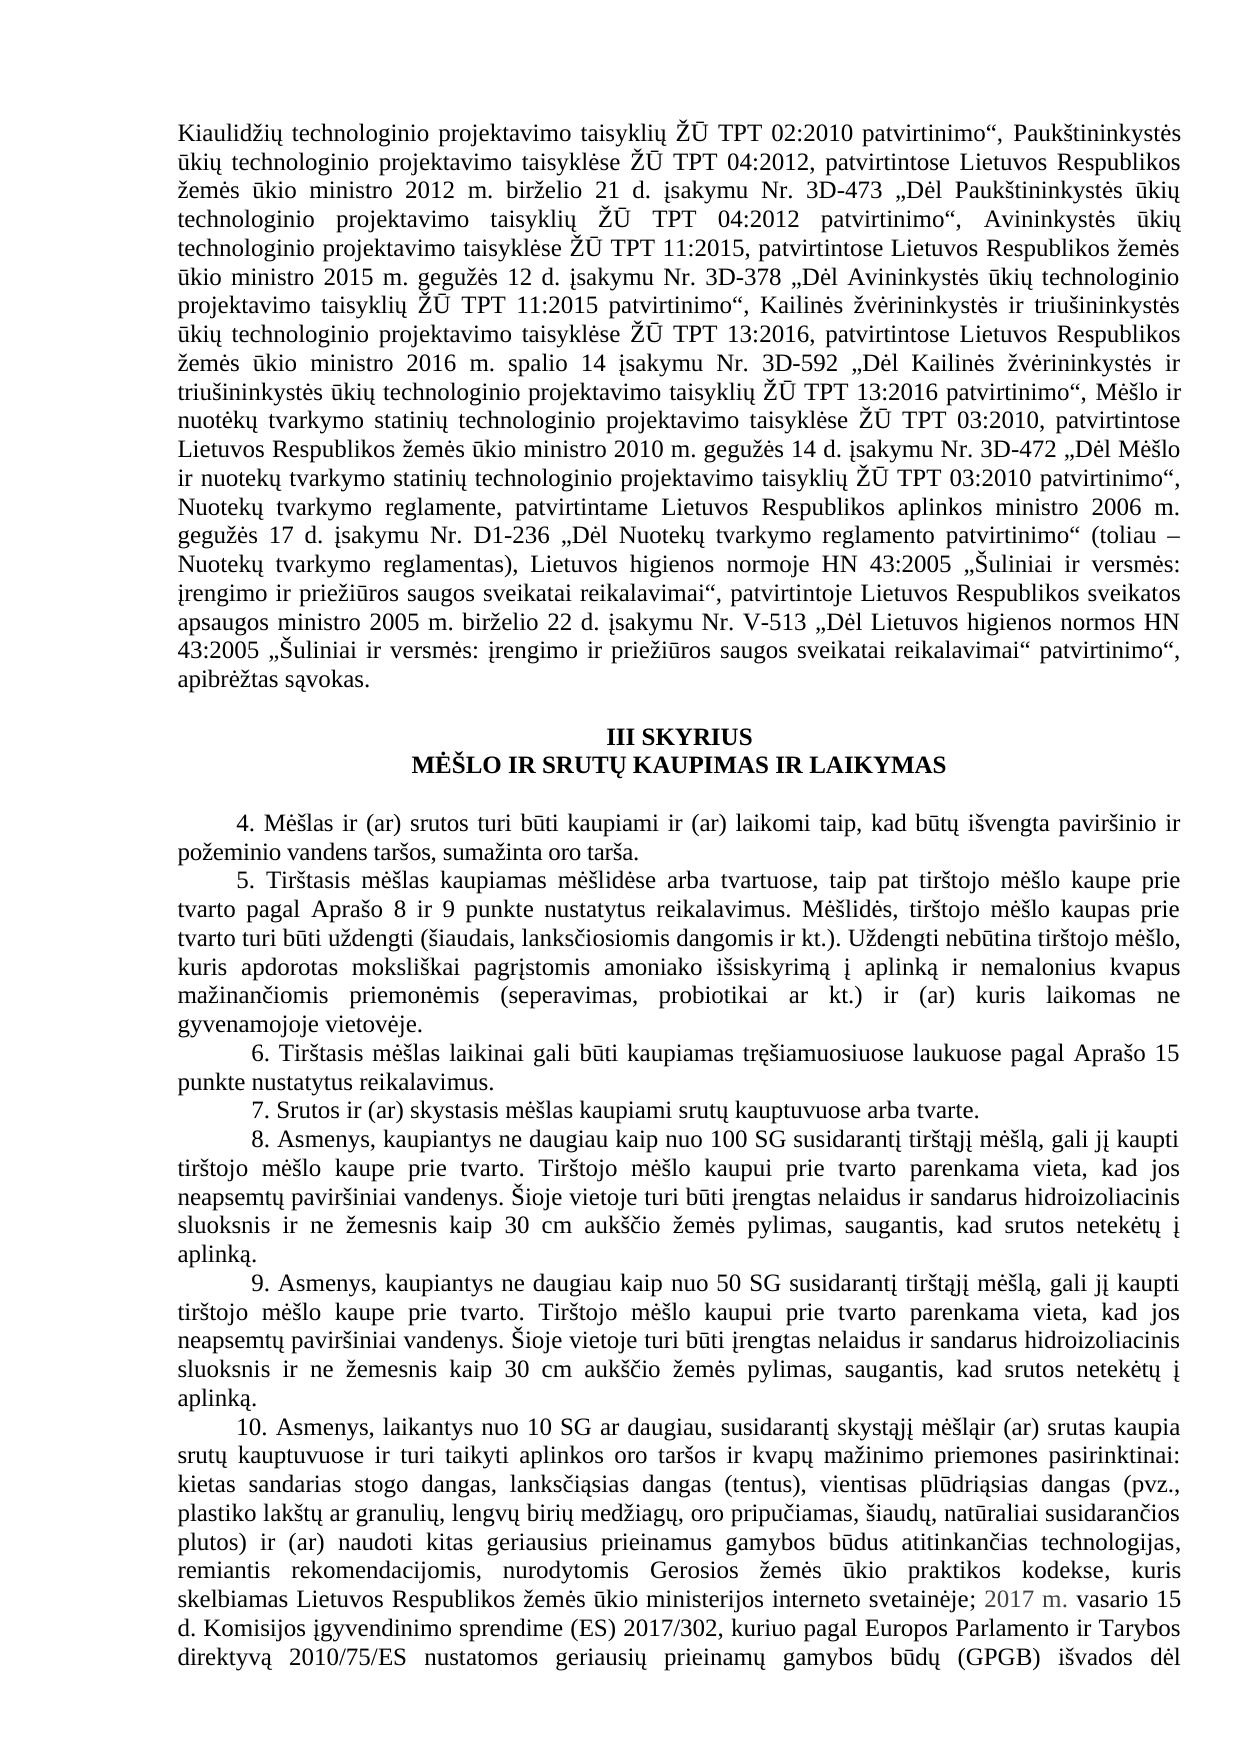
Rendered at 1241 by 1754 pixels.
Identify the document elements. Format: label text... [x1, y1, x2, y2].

text 4. Mėšlas ir (ar) srutos turi būti kaupiami ir (ar) laikomi taip, kad būtų išvengta paviršinio ir požeminio vandens taršos, sumažinta oro tarša. [177, 808, 1181, 866]
text 5. Tirštasis mėšlas kaupiamas mėšlidėse arba tvartuose, taip pat tirštojo mėšlo kaupe prie tvarto pagal Aprašo 8 ir 9 punkte nustatytus reikalavimus. Mėšlidės, tirštojo mėšlo kaupas prie tvarto turi būti uždengti (šiaudais, lanksčiosiomis dangomis ir kt.). Uždengti nebūtina tirštojo mėšlo, kuris apdorotas moksliškai pagrįstomis amoniako išsiskyrimą į aplinką ir nemalonius kvapus mažinančiomis priemonėmis (seperavimas, probiotikai ar kt.) ir (ar) kuris laikomas ne gyvenamojoje vietovėje. [177, 866, 1181, 1038]
text III SKYRIUS [177, 722, 1181, 751]
text 8. Asmenys, kaupiantys ne daugiau kaip nuo 100 SG susidarantį tirštąjį mėšlą, gali jį kaupti tirštojo mėšlo kaupe prie tvarto. Tirštojo mėšlo kaupui prie tvarto parenkama vieta, kad jos neapsemtų paviršiniai vandenys. Šioje vietoje turi būti įrengtas nelaidus ir sandarus hidroizoliacinis sluoksnis ir ne žemesnis kaip 30 cm aukščio žemės pylimas, saugantis, kad srutos netekėtų į aplinką. [177, 1124, 1181, 1268]
text Kiaulidžių technologinio projektavimo taisyklių ŽŪ TPT 02:2010 patvirtinimo“, Paukštininkystės ūkių technologinio projektavimo taisyklėse ŽŪ TPT 04:2012, patvirtintose Lietuvos Respublikos žemės ūkio ministro 2012 m. birželio 21 d. įsakymu Nr. 3D-473 „Dėl Paukštininkystės ūkių technologinio projektavimo taisyklių ŽŪ TPT 04:2012 patvirtinimo“, Avininkystės ūkių technologinio projektavimo taisyklėse ŽŪ TPT 11:2015, patvirtintose Lietuvos Respublikos žemės ūkio ministro 2015 m. gegužės 12 d. įsakymu Nr. 3D-378 „Dėl Avininkystės ūkių technologinio projektavimo taisyklių ŽŪ TPT 11:2015 patvirtinimo“, Kailinės žvėrininkystės ir triušininkystės ūkių technologinio projektavimo taisyklėse ŽŪ TPT 13:2016, patvirtintose Lietuvos Respublikos žemės ūkio ministro 2016 m. spalio 14 įsakymu Nr. 3D-592 „Dėl Kailinės žvėrininkystės ir triušininkystės ūkių technologinio projektavimo taisyklių ŽŪ TPT 13:2016 patvirtinimo“, Mėšlo ir nuotėkų tvarkymo statinių technologinio projektavimo taisyklėse ŽŪ TPT 03:2010, patvirtintose Lietuvos Respublikos žemės ūkio ministro 2010 m. gegužės 14 d. įsakymu Nr. 3D-472 „Dėl Mėšlo ir nuotekų tvarkymo statinių technologinio projektavimo taisyklių ŽŪ TPT 03:2010 patvirtinimo“, Nuotekų tvarkymo reglamente, patvirtintame Lietuvos Respublikos aplinkos ministro 2006 m. gegužės 17 d. įsakymu Nr. D1-236 „Dėl Nuotekų tvarkymo reglamento patvirtinimo“ (toliau – Nuotekų tvarkymo reglamentas), Lietuvos higienos normoje HN 43:2005 „Šuliniai ir versmės: įrengimo ir priežiūros saugos sveikatai reikalavimai“, patvirtintoje Lietuvos Respublikos sveikatos apsaugos ministro 2005 m. birželio 22 d. įsakymu Nr. V-513 „Dėl Lietuvos higienos normos HN 43:2005 „Šuliniai ir versmės: įrengimo ir priežiūros saugos sveikatai reikalavimai“ patvirtinimo“, apibrėžtas sąvokas. [177, 118, 1181, 693]
text MĖŠLO IR srutų KAUPIMAS ir laikymas [177, 751, 1181, 779]
text 10. Asmenys, laikantys nuo 10 SG ar daugiau, susidarantį skystąjį mėšląir (ar) srutas kaupia srutų kauptuvuose ir turi taikyti aplinkos oro taršos ir kvapų mažinimo priemones pasirinktinai: kietas sandarias stogo dangas, lanksčiąsias dangas (tentus), vientisas plūdriąsias dangas (pvz., plastiko lakštų ar granulių, lengvų birių medžiagų, oro pripučiamas, šiaudų, natūraliai susidarančios plutos) ir (ar) naudoti kitas geriausius prieinamus gamybos būdus atitinkančias technologijas, remiantis rekomendacijomis, nurodytomis Gerosios žemės ūkio praktikos kodekse, kuris skelbiamas Lietuvos Respublikos žemės ūkio ministerijos interneto svetainėje; 2017 m. vasario 15 d. Komisijos įgyvendinimo sprendime (ES) 2017/302, kuriuo pagal Europos Parlamento ir Tarybos direktyvą 2010/75/ES nustatomos geriausių prieinamų gamybos būdų (GPGB) išvados dėl [177, 1412, 1181, 1671]
text 7. Srutos ir (ar) skystasis mėšlas kaupiami srutų kauptuvuose arba tvarte. [177, 1096, 1181, 1124]
text 6. Tirštasis mėšlas laikinai gali būti kaupiamas tręšiamuosiuose laukuose pagal Aprašo 15 punkte nustatytus reikalavimus. [177, 1038, 1181, 1096]
text 9. Asmenys, kaupiantys ne daugiau kaip nuo 50 SG susidarantį tirštąjį mėšlą, gali jį kaupti tirštojo mėšlo kaupe prie tvarto. Tirštojo mėšlo kaupui prie tvarto parenkama vieta, kad jos neapsemtų paviršiniai vandenys. Šioje vietoje turi būti įrengtas nelaidus ir sandarus hidroizoliacinis sluoksnis ir ne žemesnis kaip 30 cm aukščio žemės pylimas, saugantis, kad srutos netekėtų į aplinką. [177, 1268, 1181, 1412]
